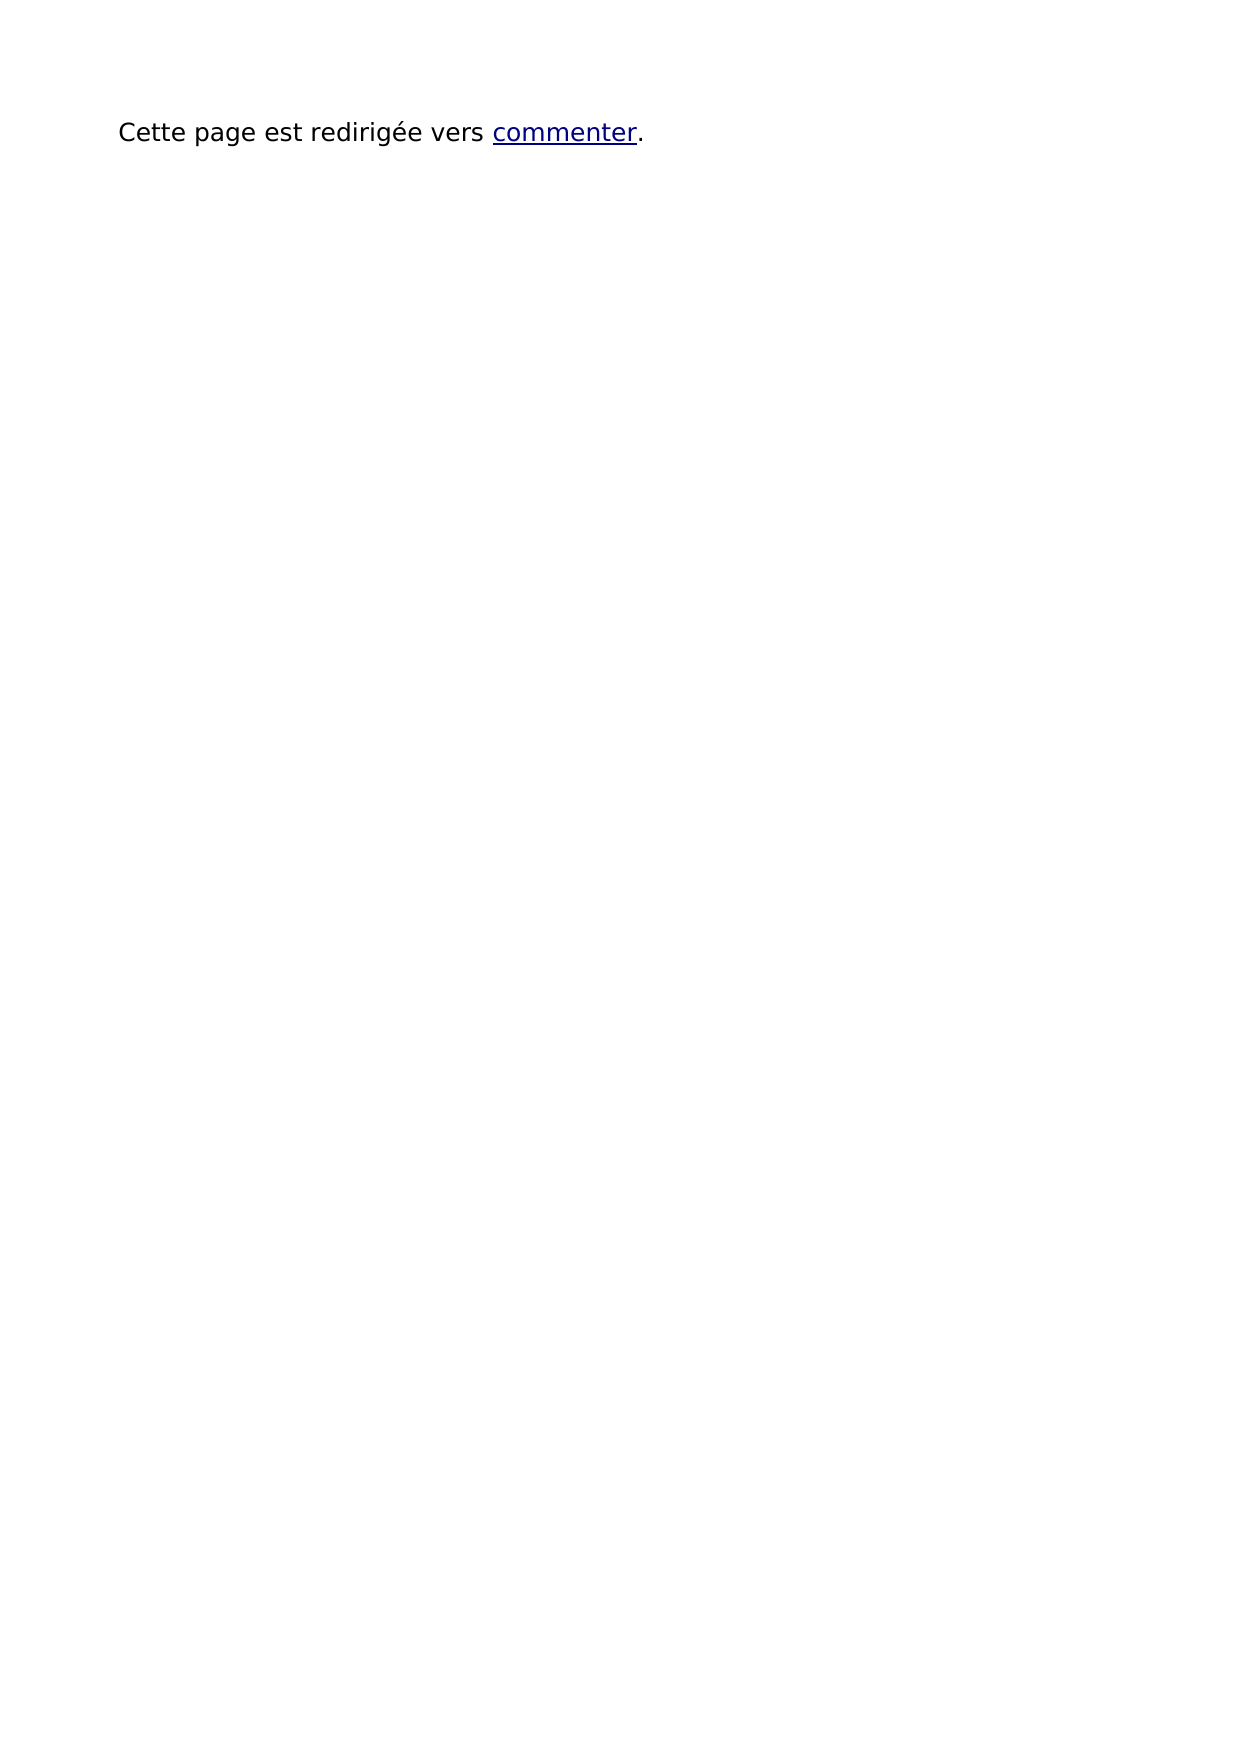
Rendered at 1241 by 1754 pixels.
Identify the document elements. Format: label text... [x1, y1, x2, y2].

text Cette page est redirigée vers commenter. [118, 118, 1122, 147]
